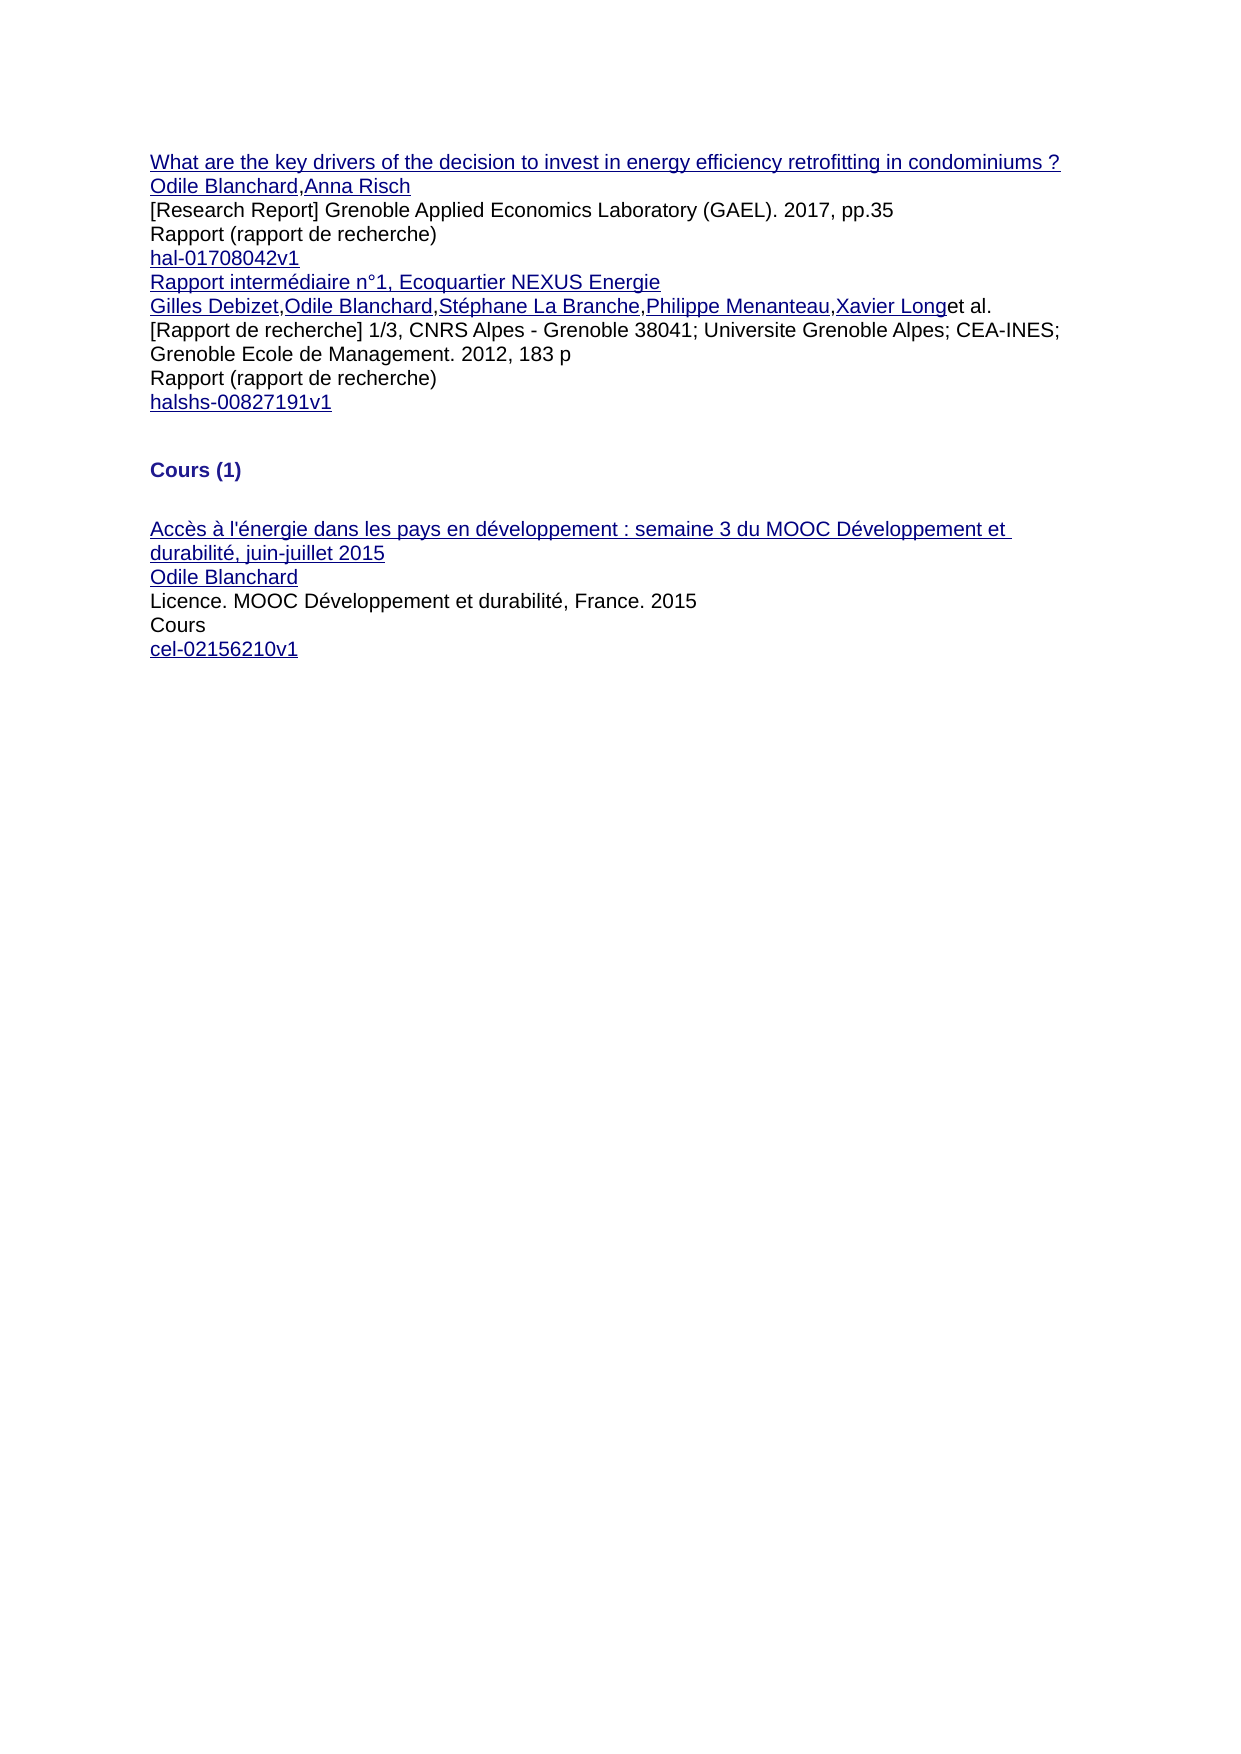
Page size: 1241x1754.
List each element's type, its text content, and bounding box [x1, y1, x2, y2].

table_cell What are the key drivers of the decision to invest in energy efficiency retrofitting in condominiums ? Odile Blanchard,Anna Risch [Research Report] Grenoble Applied Economics Laboratory (GAEL). 2017, pp.35 Rapport (rapport de recherche) hal-01708042v1 [150, 150, 1090, 270]
table_cell Rapport intermédiaire n°1, Ecoquartier NEXUS Energie Gilles Debizet,Odile Blanchard,Stéphane La Branche,Philippe Menanteau,Xavier Longet al. [Rapport de recherche] 1/3, CNRS Alpes - Grenoble 38041; Universite Grenoble Alpes; CEA-INES; Grenoble Ecole de Management. 2012, 183 p Rapport (rapport de recherche) halshs-00827191v1 [150, 270, 1090, 413]
subtitle Cours (1) [150, 458, 1090, 482]
table_header Accès à l'énergie dans les pays en développement : semaine 3 du MOOC Développement et durabilité, juin-juillet 2015 Odile Blanchard Licence. MOOC Développement et durabilité, France. 2015 Cours cel-02156210v1 [150, 517, 1090, 660]
